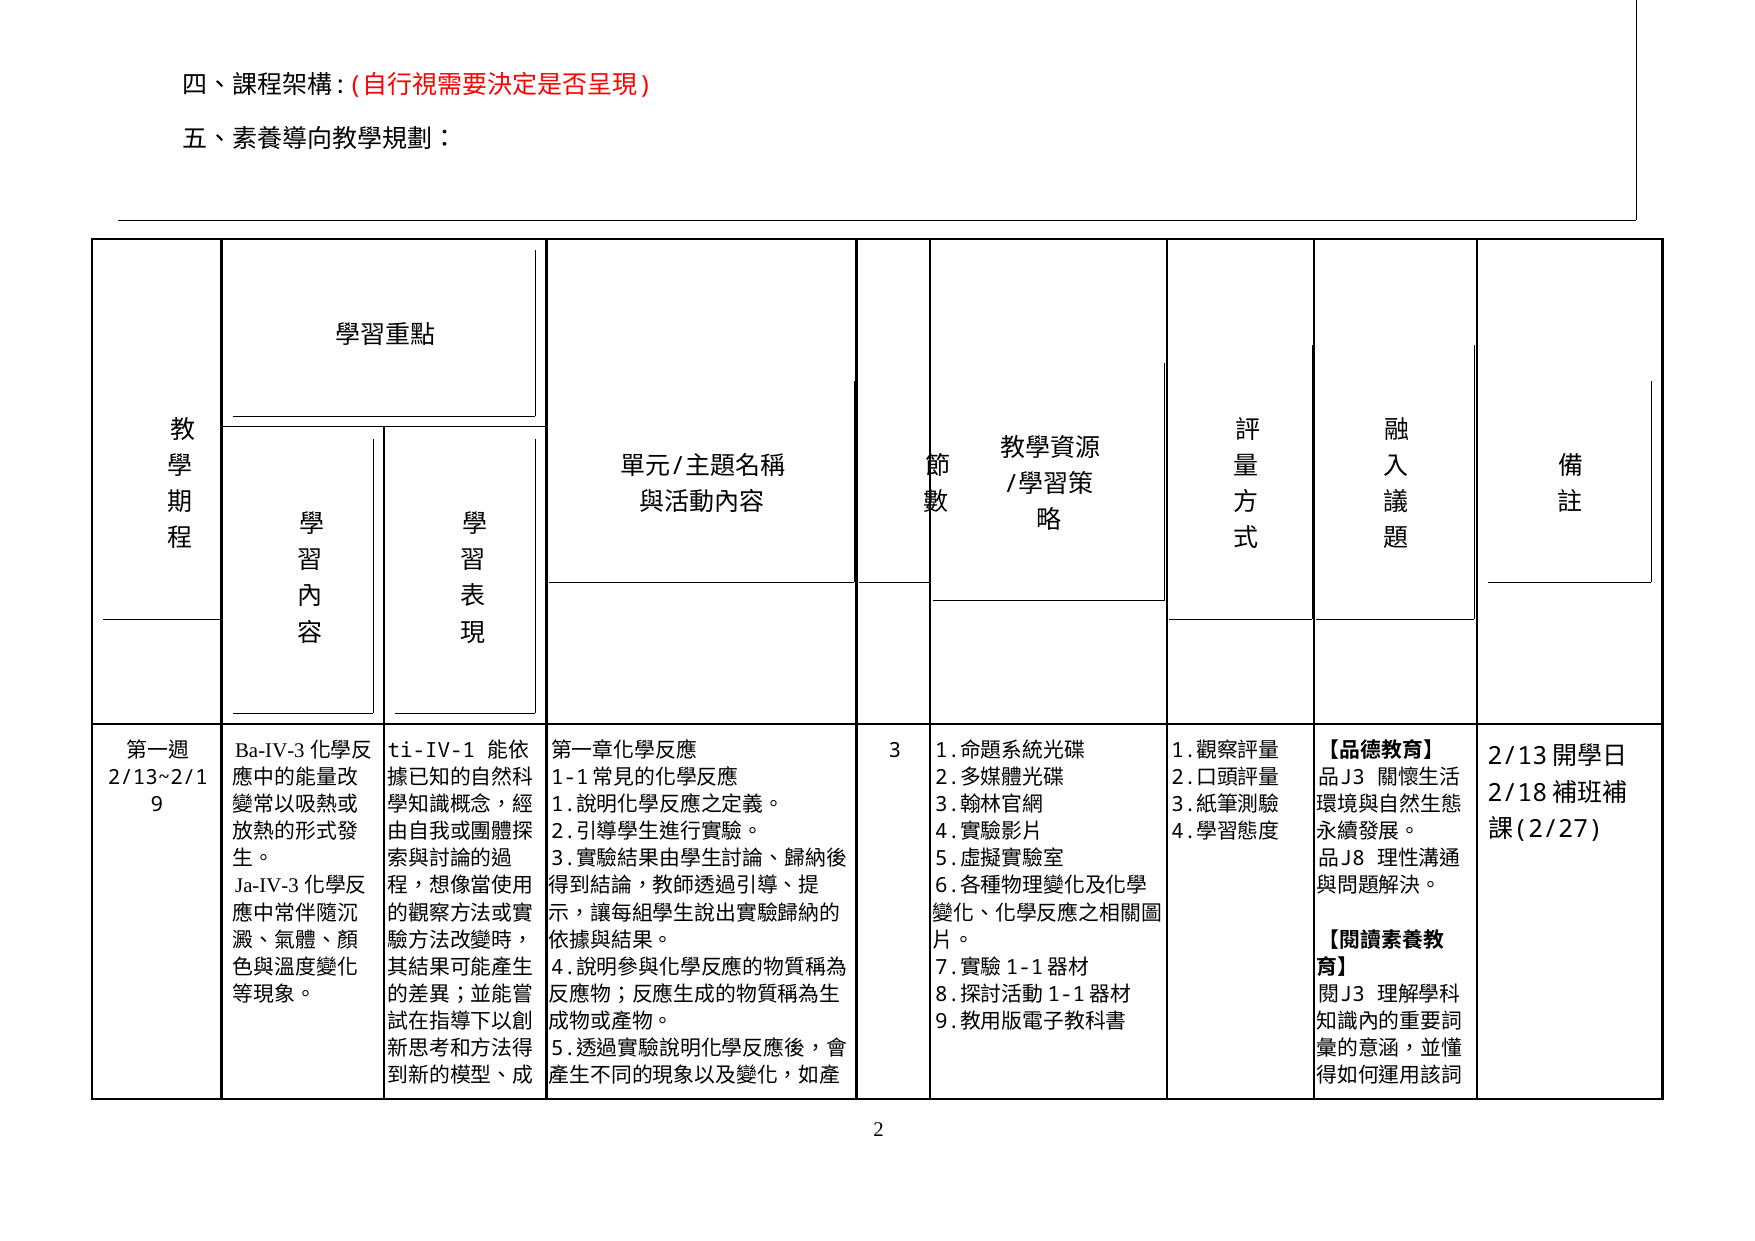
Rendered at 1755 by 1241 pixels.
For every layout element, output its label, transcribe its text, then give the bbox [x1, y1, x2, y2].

table_cell 1.觀察評量 2.口頭評量 3.紙筆測驗 4.學習態度 [1168, 725, 1313, 1098]
table_cell 1.命題系統光碟 2.多媒體光碟 3.翰林官網 4.實驗影片 5.虛擬實驗室 6.各種物理變化及化學變化、化學反應之相關圖片。 7.實驗1-1器材 8.探討活動1-1器材 9.教用版電子教科書 [931, 725, 1166, 1098]
text 五、素養導向教學規劃： [118, 54, 1636, 220]
table_cell 第一章化學反應 1-1常見的化學反應 1.說明化學反應之定義。 2.引導學生進行實驗。 3.實驗結果由學生討論、歸納後得到結論，教師透過引導、提示，讓每組學生說出實驗歸納的依據與結果。 4.說明參與化學反應的物質稱為反應物；反應生成的物質稱為生成物或產物。 5.透過實驗說明化學反應後，會產生不同的現象以及變化，如產 [548, 725, 855, 1098]
table_cell 學習內容 [223, 427, 383, 723]
table_header 學習重點 [223, 240, 545, 426]
table_header 教學資源/學習策略 [931, 240, 1166, 723]
table_cell 2/13開學日 2/18補班補課(2/27) [1478, 725, 1661, 1098]
table_header 單元/主題名稱與活動內容 [548, 240, 855, 723]
table_cell 3 [858, 725, 929, 1098]
table_header 融入議題 [1315, 240, 1476, 723]
table_header 教學期程 [93, 240, 220, 723]
table_cell Ba-IV-3 化學反應中的能量改變常以吸熱或放熱的形式發生。 Ja-IV-3 化學反應中常伴隨沉澱、氣體、顏色與溫度變化等現象。 [223, 725, 383, 1098]
table_header 節數 [858, 240, 929, 723]
text 四、課程架構:(自行視需要決定是否呈現) [118, 0, 1636, 54]
table_cell 學習表現 [385, 427, 545, 723]
table_cell ti-IV-1 能依據已知的自然科學知識概念，經由自我或團體探索與討論的過程，想像當使用的觀察方法或實驗方法改變時，其結果可能產生的差異；並能嘗試在指導下以創新思考和方法得到新的模型、成 [385, 725, 545, 1098]
table_header 備註 [1478, 240, 1661, 723]
table_cell 第一週 2/13~2/19 [93, 725, 220, 1098]
table_cell 【品德教育】 品J3 關懷生活環境與自然生態永續發展。 品J8 理性溝通與問題解決。 【閱讀素養教育】 閱J3 理解學科知識內的重要詞彙的意涵，並懂得如何運用該詞 [1315, 725, 1476, 1098]
table_header 評量方式 [1168, 240, 1313, 723]
